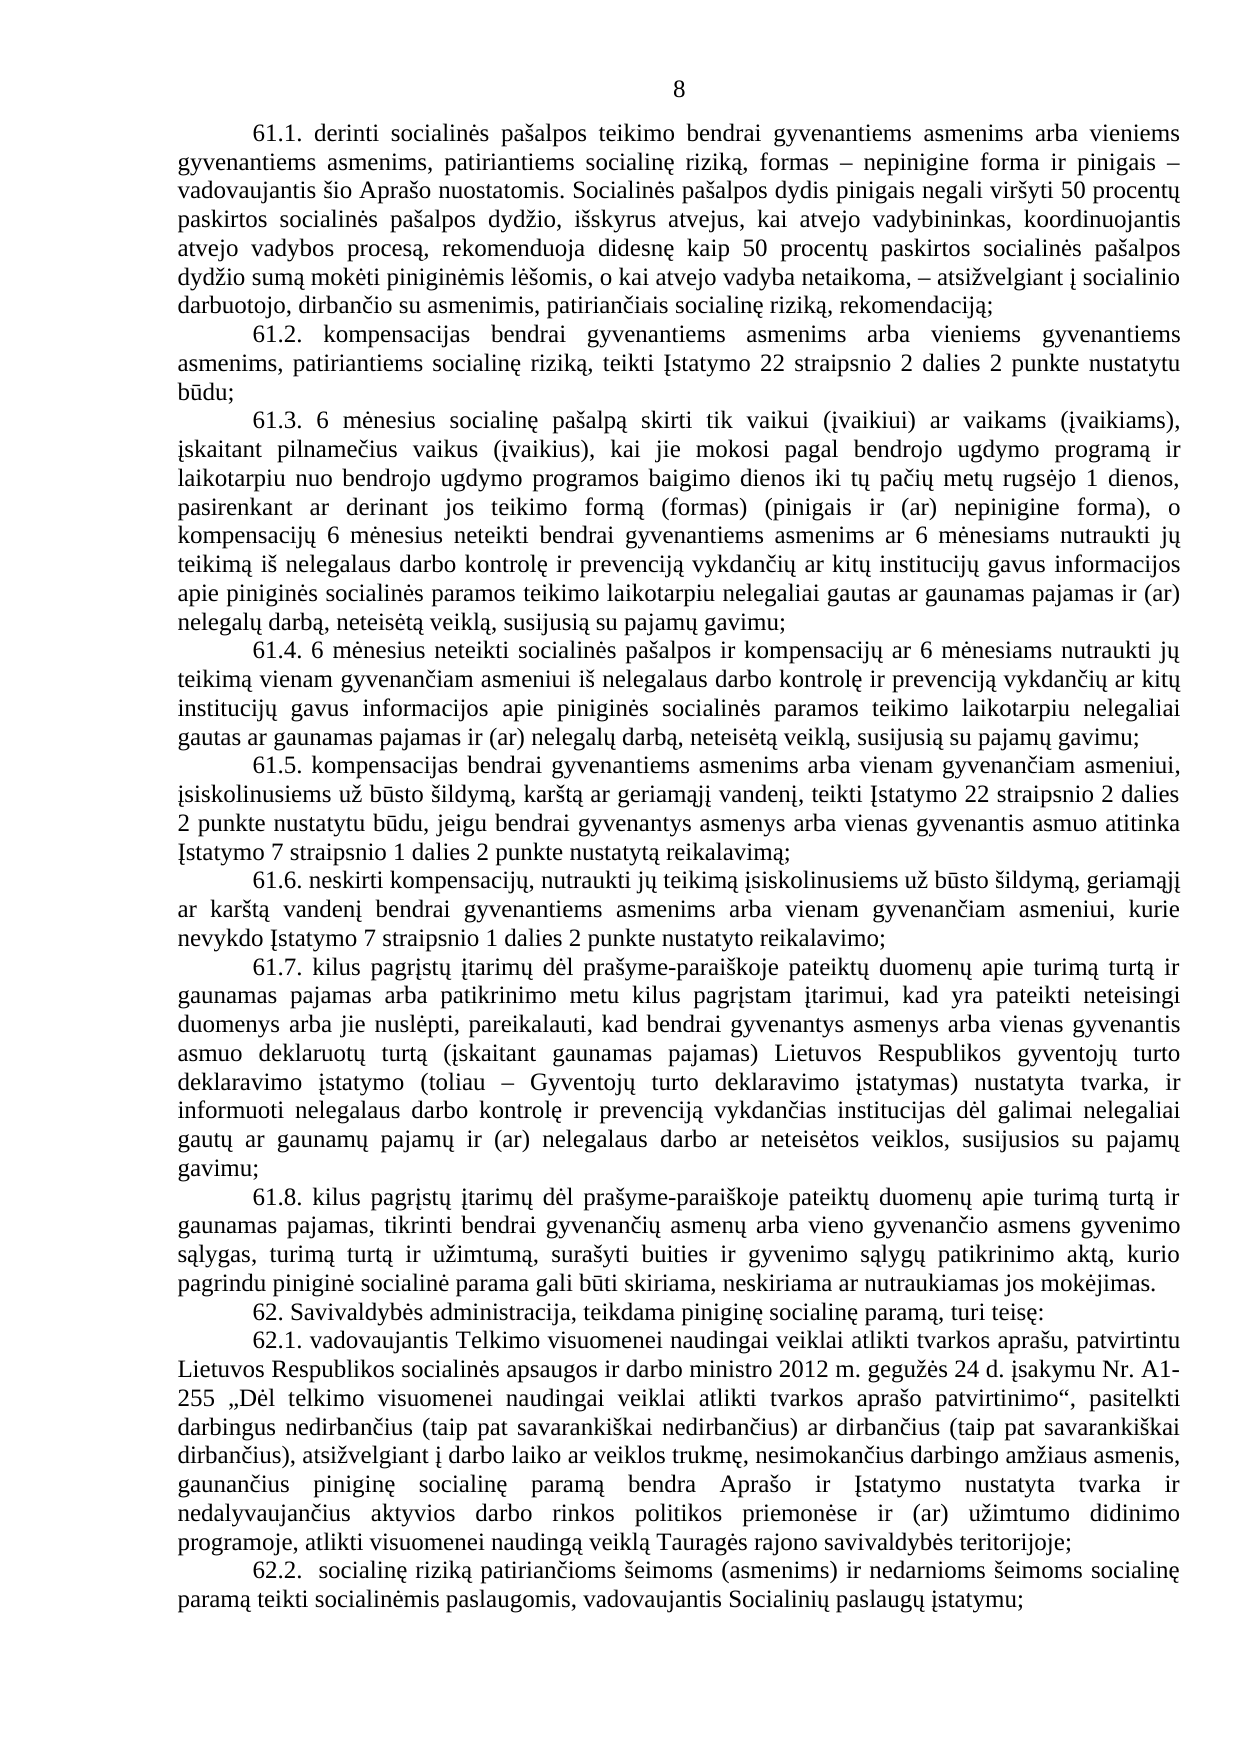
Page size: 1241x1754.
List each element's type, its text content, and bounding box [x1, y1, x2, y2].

text 61.7. kilus pagrįstų įtarimų dėl prašyme-paraiškoje pateiktų duomenų apie turimą turtą ir gaunamas pajamas arba patikrinimo metu kilus pagrįstam įtarimui, kad yra pateikti neteisingi duomenys arba jie nuslėpti, pareikalauti, kad bendrai gyvenantys asmenys arba vienas gyvenantis asmuo deklaruotų turtą (įskaitant gaunamas pajamas) Lietuvos Respublikos gyventojų turto deklaravimo įstatymo (toliau – Gyventojų turto deklaravimo įstatymas) nustatyta tvarka, ir informuoti nelegalaus darbo kontrolę ir prevenciją vykdančias institucijas dėl galimai nelegaliai gautų ar gaunamų pajamų ir (ar) nelegalaus darbo ar neteisėtos veiklos, susijusios su pajamų gavimu; [177, 952, 1181, 1182]
text 62.2. socialinę riziką patiriančioms šeimoms (asmenims) ir nedarnioms šeimoms socialinę paramą teikti socialinėmis paslaugomis, vadovaujantis Socialinių paslaugų įstatymu; [177, 1556, 1181, 1613]
text 62.1. vadovaujantis Telkimo visuomenei naudingai veiklai atlikti tvarkos aprašu, patvirtintu Lietuvos Respublikos socialinės apsaugos ir darbo ministro 2012 m. gegužės 24 d. įsakymu Nr. A1-255 „Dėl telkimo visuomenei naudingai veiklai atlikti tvarkos aprašo patvirtinimo“, pasitelkti darbingus nedirbančius (taip pat savarankiškai nedirbančius) ar dirbančius (taip pat savarankiškai dirbančius), atsižvelgiant į darbo laiko ar veiklos trukmę, nesimokančius darbingo amžiaus asmenis, gaunančius piniginę socialinę paramą bendra Aprašo ir Įstatymo nustatyta tvarka ir nedalyvaujančius aktyvios darbo rinkos politikos priemonėse ir (ar) užimtumo didinimo programoje, atlikti visuomenei naudingą veiklą Tauragės rajono savivaldybės teritorijoje; [177, 1326, 1181, 1556]
text 61.4. 6 mėnesius neteikti socialinės pašalpos ir kompensacijų ar 6 mėnesiams nutraukti jų teikimą vienam gyvenančiam asmeniui iš nelegalaus darbo kontrolę ir prevenciją vykdančių ar kitų institucijų gavus informacijos apie piniginės socialinės paramos teikimo laikotarpiu nelegaliai gautas ar gaunamas pajamas ir (ar) nelegalų darbą, neteisėtą veiklą, susijusią su pajamų gavimu; [177, 636, 1181, 751]
text 61.2. kompensacijas bendrai gyvenantiems asmenims arba vieniems gyvenantiems asmenims, patiriantiems socialinę riziką, teikti Įstatymo 22 straipsnio 2 dalies 2 punkte nustatytu būdu; [177, 319, 1181, 406]
text 61.5. kompensacijas bendrai gyvenantiems asmenims arba vienam gyvenančiam asmeniui, įsiskolinusiems už būsto šildymą, karštą ar geriamąjį vandenį, teikti Įstatymo 22 straipsnio 2 dalies 2 punkte nustatytu būdu, jeigu bendrai gyvenantys asmenys arba vienas gyvenantis asmuo atitinka Įstatymo 7 straipsnio 1 dalies 2 punkte nustatytą reikalavimą; [177, 751, 1181, 866]
text 61.1. derinti socialinės pašalpos teikimo bendrai gyvenantiems asmenims arba vieniems gyvenantiems asmenims, patiriantiems socialinę riziką, formas – nepinigine forma ir pinigais –vadovaujantis šio Aprašo nuostatomis. Socialinės pašalpos dydis pinigais negali viršyti 50 procentų paskirtos socialinės pašalpos dydžio, išskyrus atvejus, kai atvejo vadybininkas, koordinuojantis atvejo vadybos procesą, rekomenduoja didesnę kaip 50 procentų paskirtos socialinės pašalpos dydžio sumą mokėti piniginėmis lėšomis, o kai atvejo vadyba netaikoma, – atsižvelgiant į socialinio darbuotojo, dirbančio su asmenimis, patiriančiais socialinę riziką, rekomendaciją; [177, 118, 1181, 319]
text 61.8. kilus pagrįstų įtarimų dėl prašyme-paraiškoje pateiktų duomenų apie turimą turtą ir gaunamas pajamas, tikrinti bendrai gyvenančių asmenų arba vieno gyvenančio asmens gyvenimo sąlygas, turimą turtą ir užimtumą, surašyti buities ir gyvenimo sąlygų patikrinimo aktą, kurio pagrindu piniginė socialinė parama gali būti skiriama, neskiriama ar nutraukiamas jos mokėjimas. [177, 1182, 1181, 1297]
text 62. Savivaldybės administracija, teikdama piniginę socialinę paramą, turi teisę: [177, 1297, 1181, 1326]
text 61.3. 6 mėnesius socialinę pašalpą skirti tik vaikui (įvaikiui) ar vaikams (įvaikiams), įskaitant pilnamečius vaikus (įvaikius), kai jie mokosi pagal bendrojo ugdymo programą ir laikotarpiu nuo bendrojo ugdymo programos baigimo dienos iki tų pačių metų rugsėjo 1 dienos, pasirenkant ar derinant jos teikimo formą (formas) (pinigais ir (ar) nepinigine forma), o kompensacijų 6 mėnesius neteikti bendrai gyvenantiems asmenims ar 6 mėnesiams nutraukti jų teikimą iš nelegalaus darbo kontrolę ir prevenciją vykdančių ar kitų institucijų gavus informacijos apie piniginės socialinės paramos teikimo laikotarpiu nelegaliai gautas ar gaunamas pajamas ir (ar) nelegalų darbą, neteisėtą veiklą, susijusią su pajamų gavimu; [177, 406, 1181, 636]
text 61.6. neskirti kompensacijų, nutraukti jų teikimą įsiskolinusiems už būsto šildymą, geriamąjį ar karštą vandenį bendrai gyvenantiems asmenims arba vienam gyvenančiam asmeniui, kurie nevykdo Įstatymo 7 straipsnio 1 dalies 2 punkte nustatyto reikalavimo; [177, 866, 1181, 952]
